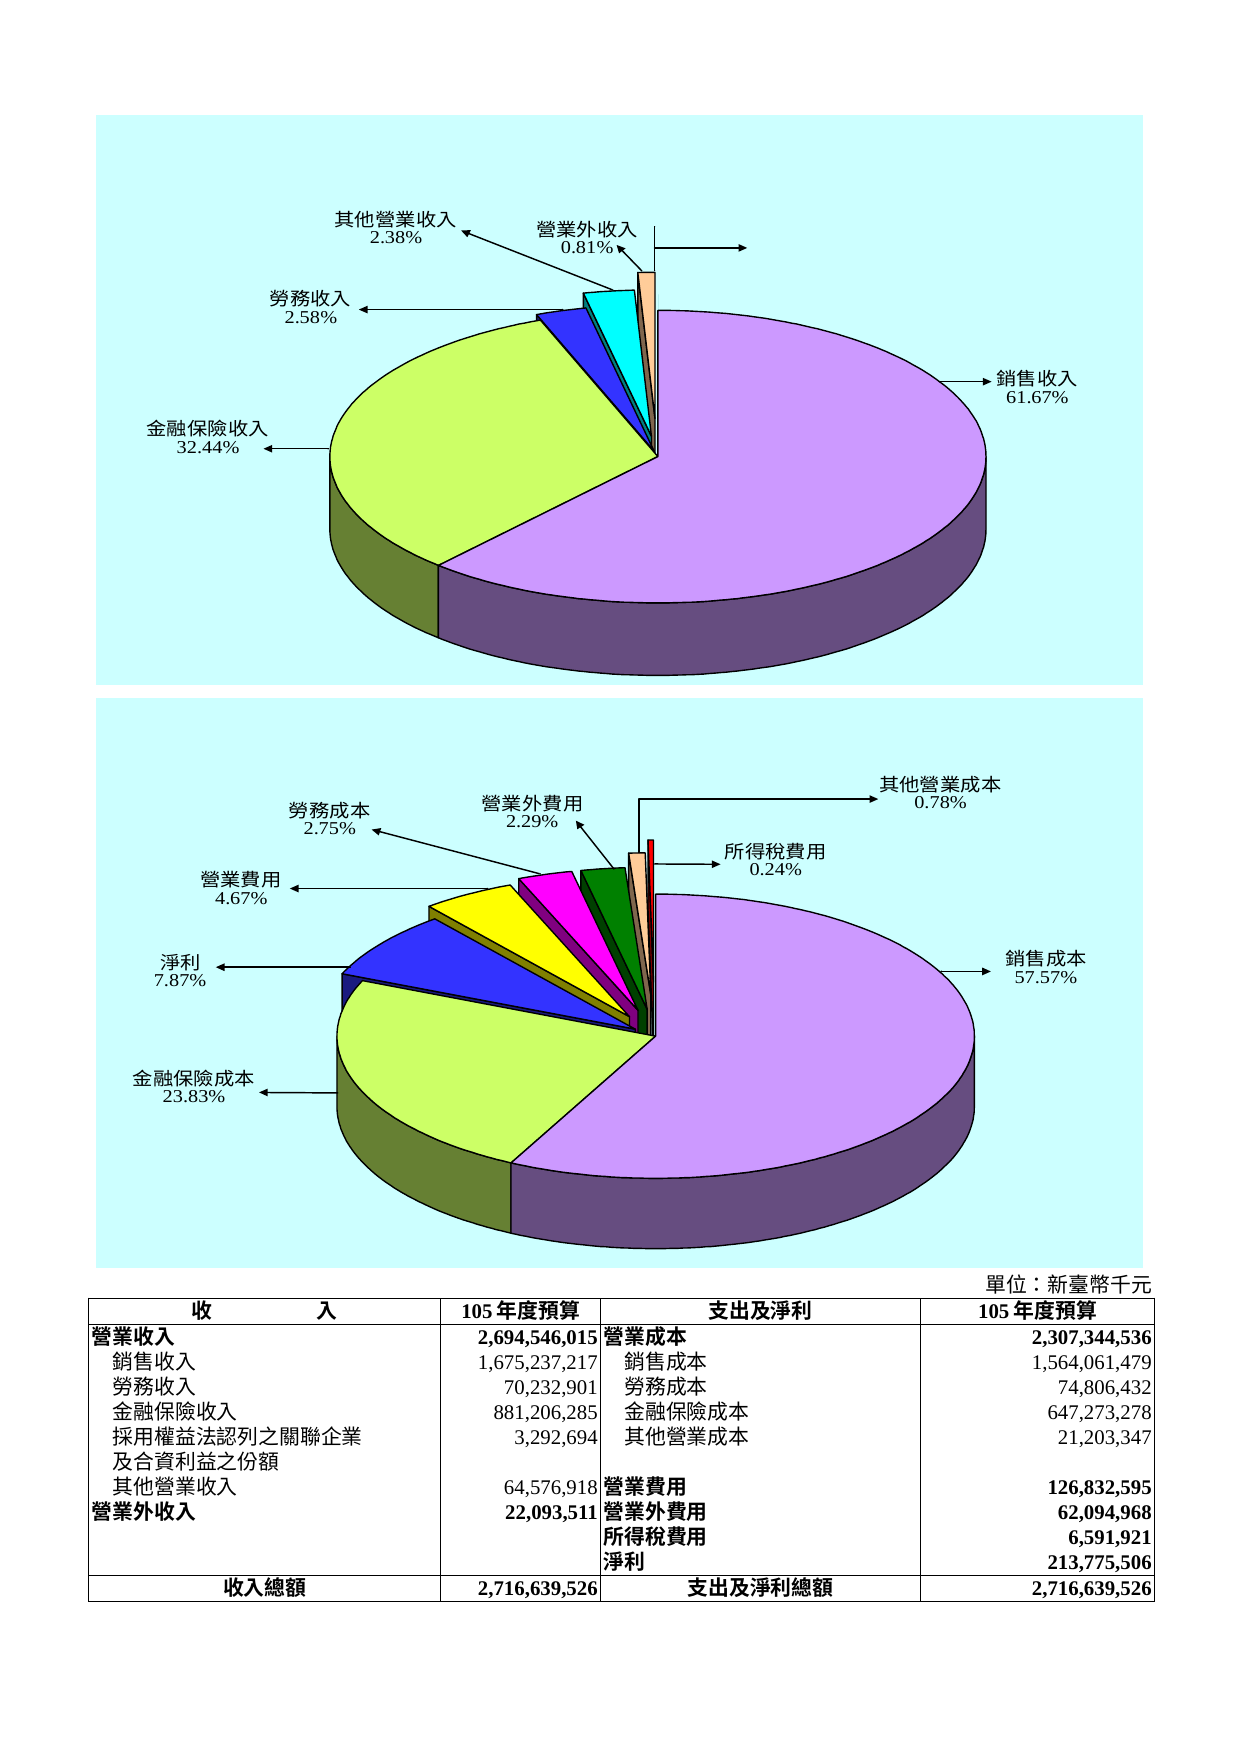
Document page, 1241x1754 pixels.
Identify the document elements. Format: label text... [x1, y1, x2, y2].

table_cell 營業成本 [601, 1325, 920, 1349]
table_cell 3,292,694 [441, 1425, 600, 1474]
table_cell 1,675,237,217 [441, 1350, 600, 1374]
table_cell 勞務成本 [601, 1375, 920, 1399]
table_cell 22,093,511 [441, 1500, 600, 1524]
table_cell 所得稅費用 [601, 1525, 920, 1549]
table_cell 其他營業成本 [601, 1425, 920, 1474]
table_header 收 入 [89, 1299, 440, 1323]
table_cell 126,832,595 [921, 1475, 1154, 1499]
table_cell [89, 1525, 440, 1549]
table_header 105年度預算 [441, 1299, 600, 1323]
table_cell 銷售收入 [89, 1350, 440, 1374]
table_cell 647,273,278 [921, 1400, 1154, 1424]
table_cell 2,716,639,526 [441, 1576, 600, 1601]
table_cell 淨利 [601, 1550, 920, 1574]
table_cell 2,716,639,526 [921, 1576, 1154, 1601]
table_cell 2,307,344,536 [921, 1325, 1154, 1349]
table_cell 213,775,506 [921, 1550, 1154, 1574]
table_cell 支出及淨利總額 [601, 1576, 920, 1601]
table_cell 6,591,921 [921, 1525, 1154, 1549]
table_cell [441, 1525, 600, 1549]
table_cell 收入總額 [89, 1576, 440, 1601]
table_cell 營業外費用 [601, 1500, 920, 1524]
table_cell [441, 1550, 600, 1574]
table_cell 金融保險收入 [89, 1400, 440, 1424]
table_cell [89, 1550, 440, 1574]
table_cell 營業外收入 [89, 1500, 440, 1524]
table_header 支出及淨利 [601, 1299, 920, 1323]
table_header 105年度預算 [921, 1299, 1154, 1323]
table_cell 21,203,347 [921, 1425, 1154, 1474]
table_cell 62,094,968 [921, 1500, 1154, 1524]
table_cell 1,564,061,479 [921, 1350, 1154, 1374]
table_cell 2,694,546,015 [441, 1325, 600, 1349]
table_cell 70,232,901 [441, 1375, 600, 1399]
text 單位：新臺幣千元 [89, 1274, 1152, 1297]
table_cell 881,206,285 [441, 1400, 600, 1424]
table_cell 金融保險成本 [601, 1400, 920, 1424]
table_cell 營業收入 [89, 1325, 440, 1349]
table_cell 勞務收入 [89, 1375, 440, 1399]
table_cell 銷售成本 [601, 1350, 920, 1374]
table_cell 74,806,432 [921, 1375, 1154, 1399]
table_cell 64,576,918 [441, 1475, 600, 1499]
table_cell 其他營業收入 [89, 1475, 440, 1499]
table_cell 採用權益法認列之關聯企業 及合資利益之份額 [89, 1425, 440, 1474]
table_cell 營業費用 [601, 1475, 920, 1499]
